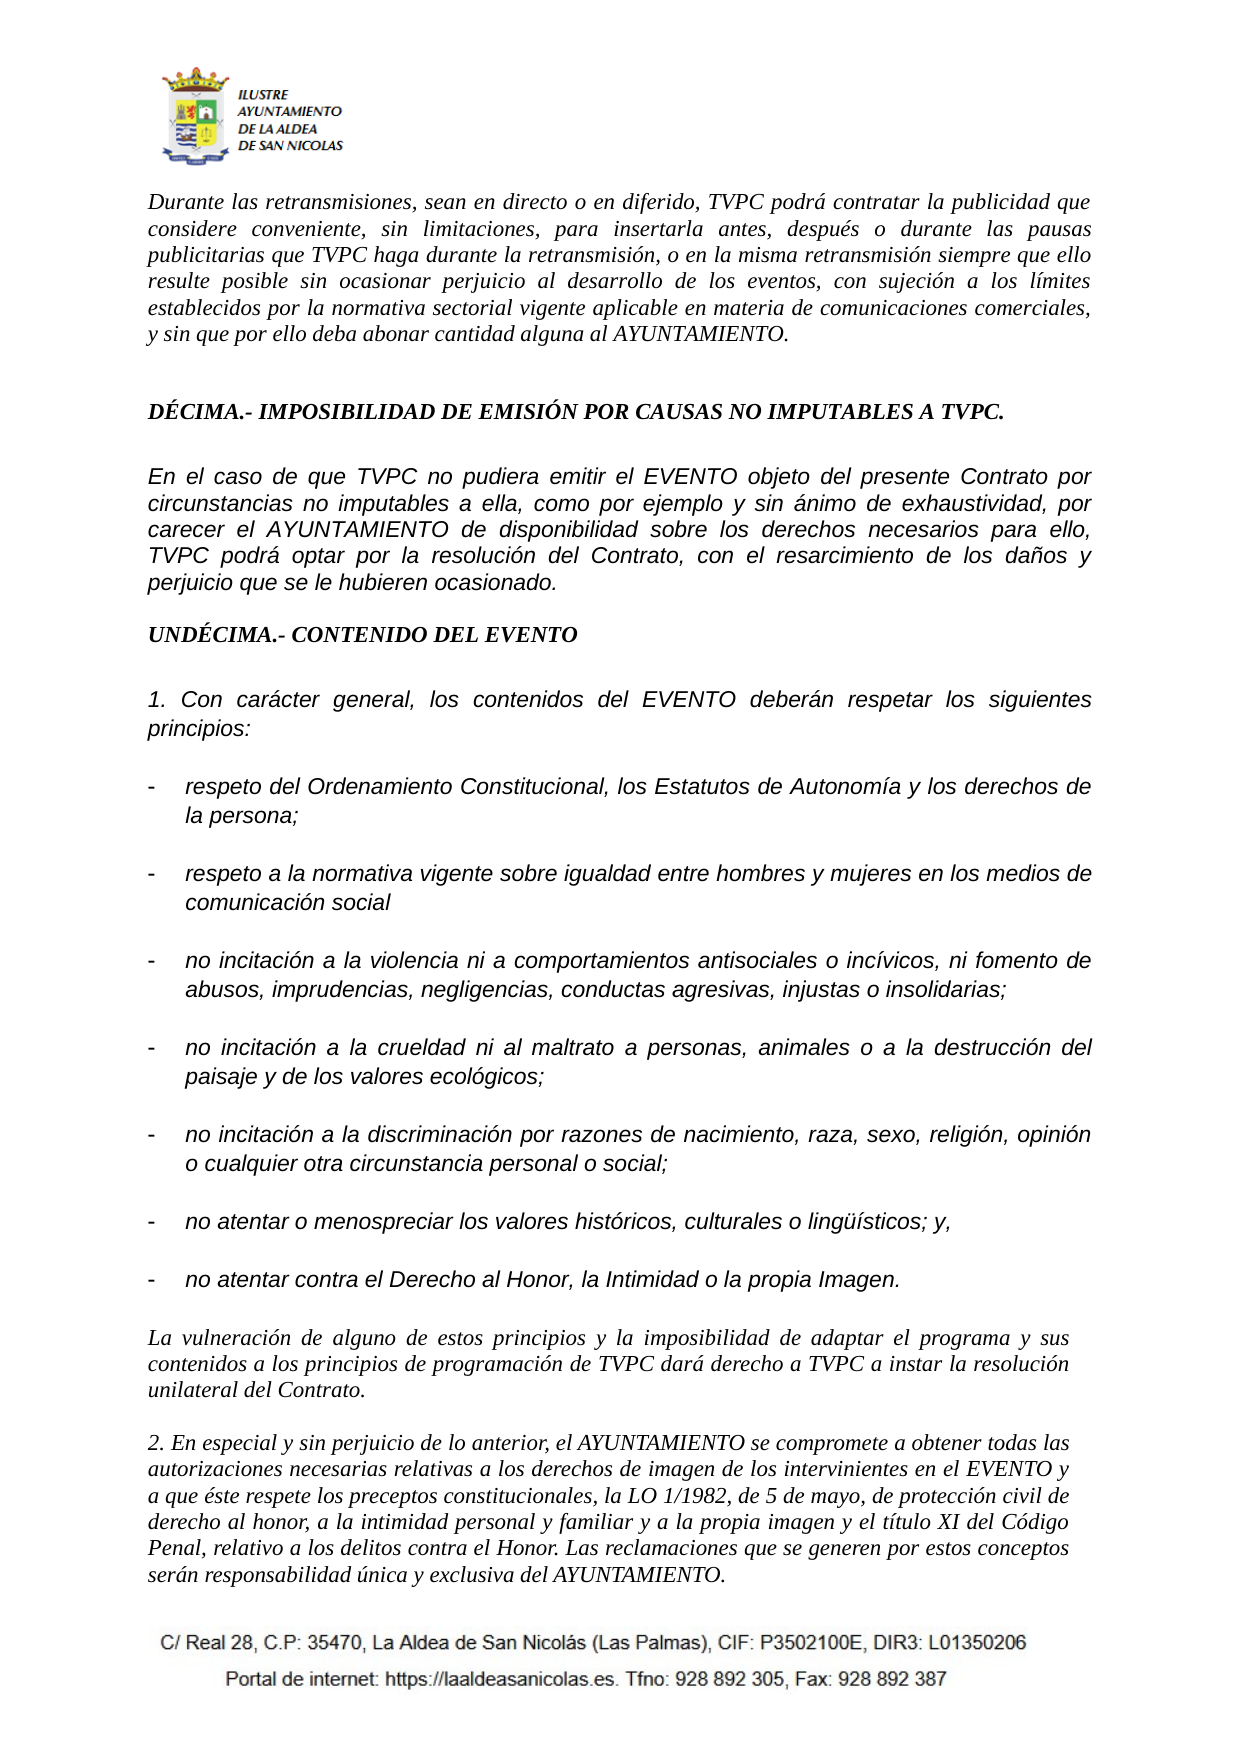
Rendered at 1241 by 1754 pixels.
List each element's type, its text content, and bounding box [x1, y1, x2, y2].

list no atentar contra el Derecho al Honor, la Intimidad o la propia Imagen. [148, 1266, 1093, 1292]
text 1. Con carácter general, los contenidos del EVENTO deberán respetar los siguientes principios: [148, 686, 1093, 742]
list no atentar o menospreciar los valores históricos, culturales o lingüísticos; y, [148, 1208, 1093, 1234]
text En el caso de que TVPC no pudiera emitir el EVENTO objeto del presente Contrato por circunstancias no imputables a ella, como por ejemplo y sin ánimo de exhaustividad, por carecer el AYUNTAMIENTO de disponibilidad sobre los derechos necesarios para ello, TVPC podrá optar por la resolución del Contrato, con el resarcimiento de los daños y perjuicio que se le hubieren ocasionado. [148, 463, 1093, 595]
text UNDÉCIMA.- CONTENIDO DEL EVENTO [148, 621, 1093, 648]
list respeto a la normativa vigente sobre igualdad entre hombres y mujeres en los medios de comunicación social [148, 860, 1093, 916]
list no incitación a la violencia ni a comportamientos antisociales o incívicos, ni fomento de abusos, imprudencias, negligencias, conductas agresivas, injustas o insolidarias; [148, 947, 1093, 1002]
list respeto del Ordenamiento Constitucional, los Estatutos de Autonomía y los derechos de la persona; [148, 773, 1093, 829]
text La vulneración de alguno de estos principios y la imposibilidad de adaptar el programa y sus contenidos a los principios de programación de TVPC dará derecho a TVPC a instar la resolución unilateral del Contrato. [148, 1323, 1071, 1403]
picture [148, 1626, 1034, 1695]
list no incitación a la crueldad ni al maltrato a personas, animales o a la destrucción del paisaje y de los valores ecológicos; [148, 1034, 1093, 1089]
picture [148, 59, 359, 173]
text DÉCIMA.- IMPOSIBILIDAD DE EMISIÓN POR CAUSAS NO IMPUTABLES A TVPC. [148, 398, 1093, 424]
text Durante las retransmisiones, sean en directo o en diferido, TVPC podrá contratar la publicidad que considere conveniente, sin limitaciones, para insertarla antes, después o durante las pausas publicitarias que TVPC haga durante la retransmisión, o en la misma retransmisión siempre que ello resulte posible sin ocasionar perjuicio al desarrollo de los eventos, con sujeción a los límites establecidos por la normativa sectorial vigente aplicable en materia de comunicaciones comerciales, y sin que por ello deba abonar cantidad alguna al AYUNTAMIENTO. [148, 188, 1093, 347]
text 2. En especial y sin perjuicio de lo anterior, el AYUNTAMIENTO se compromete a obtener todas las autorizaciones necesarias relativas a los derechos de imagen de los intervinientes en el EVENTO y a que éste respete los preceptos constitucionales, la LO 1/1982, de 5 de mayo, de protección civil de derecho al honor, a la intimidad personal y familiar y a la propia imagen y el título XI del Código Penal, relativo a los delitos contra el Honor. Las reclamaciones que se generen por estos conceptos serán responsabilidad única y exclusiva del AYUNTAMIENTO. [148, 1429, 1071, 1587]
list no incitación a la discriminación por razones de nacimiento, raza, sexo, religión, opinión o cualquier otra circunstancia personal o social; [148, 1121, 1093, 1176]
